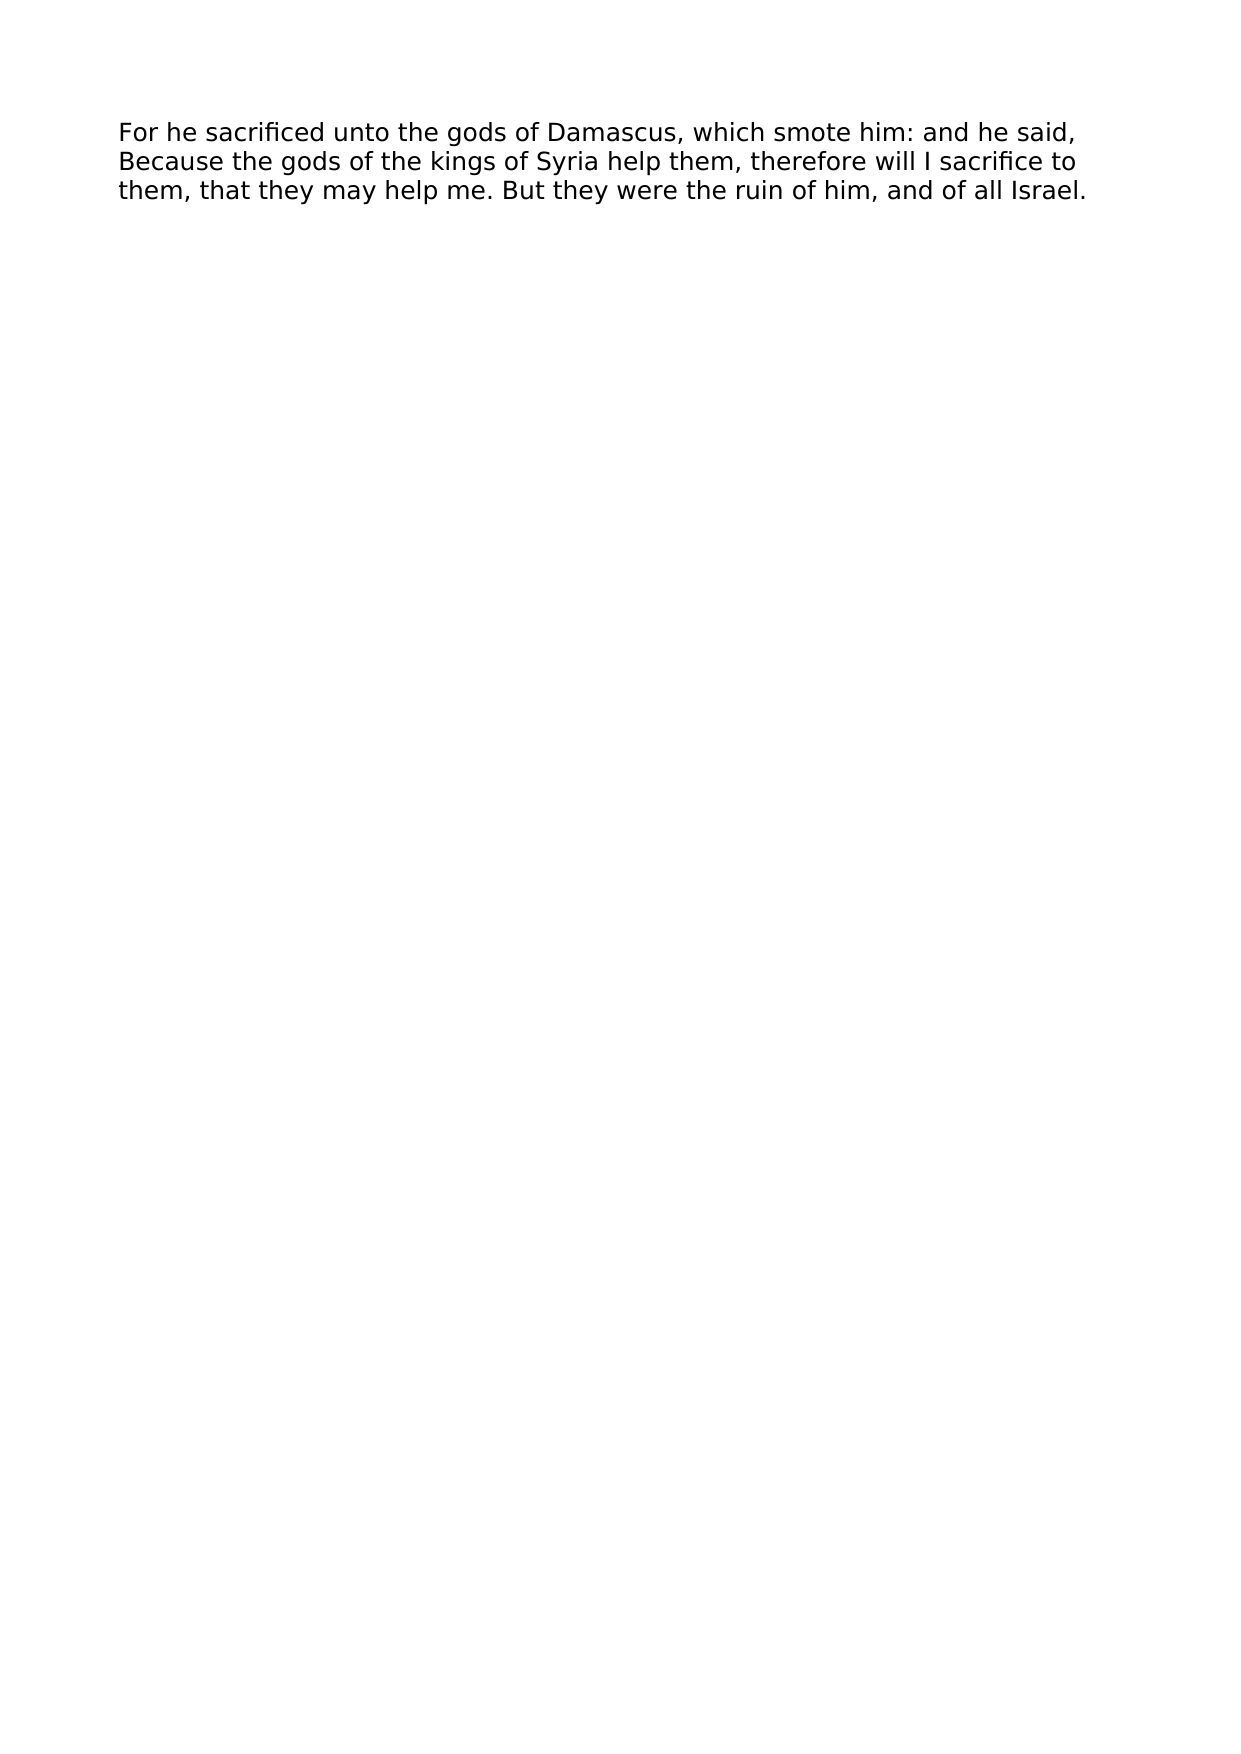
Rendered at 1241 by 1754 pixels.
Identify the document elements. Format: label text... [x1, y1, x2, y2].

text For he sacrificed unto the gods of Damascus, which smote him: and he said, Because the gods of the kings of Syria help them, therefore will I sacrifice to them, that they may help me. But they were the ruin of him, and of all Israel. [118, 118, 1122, 206]
